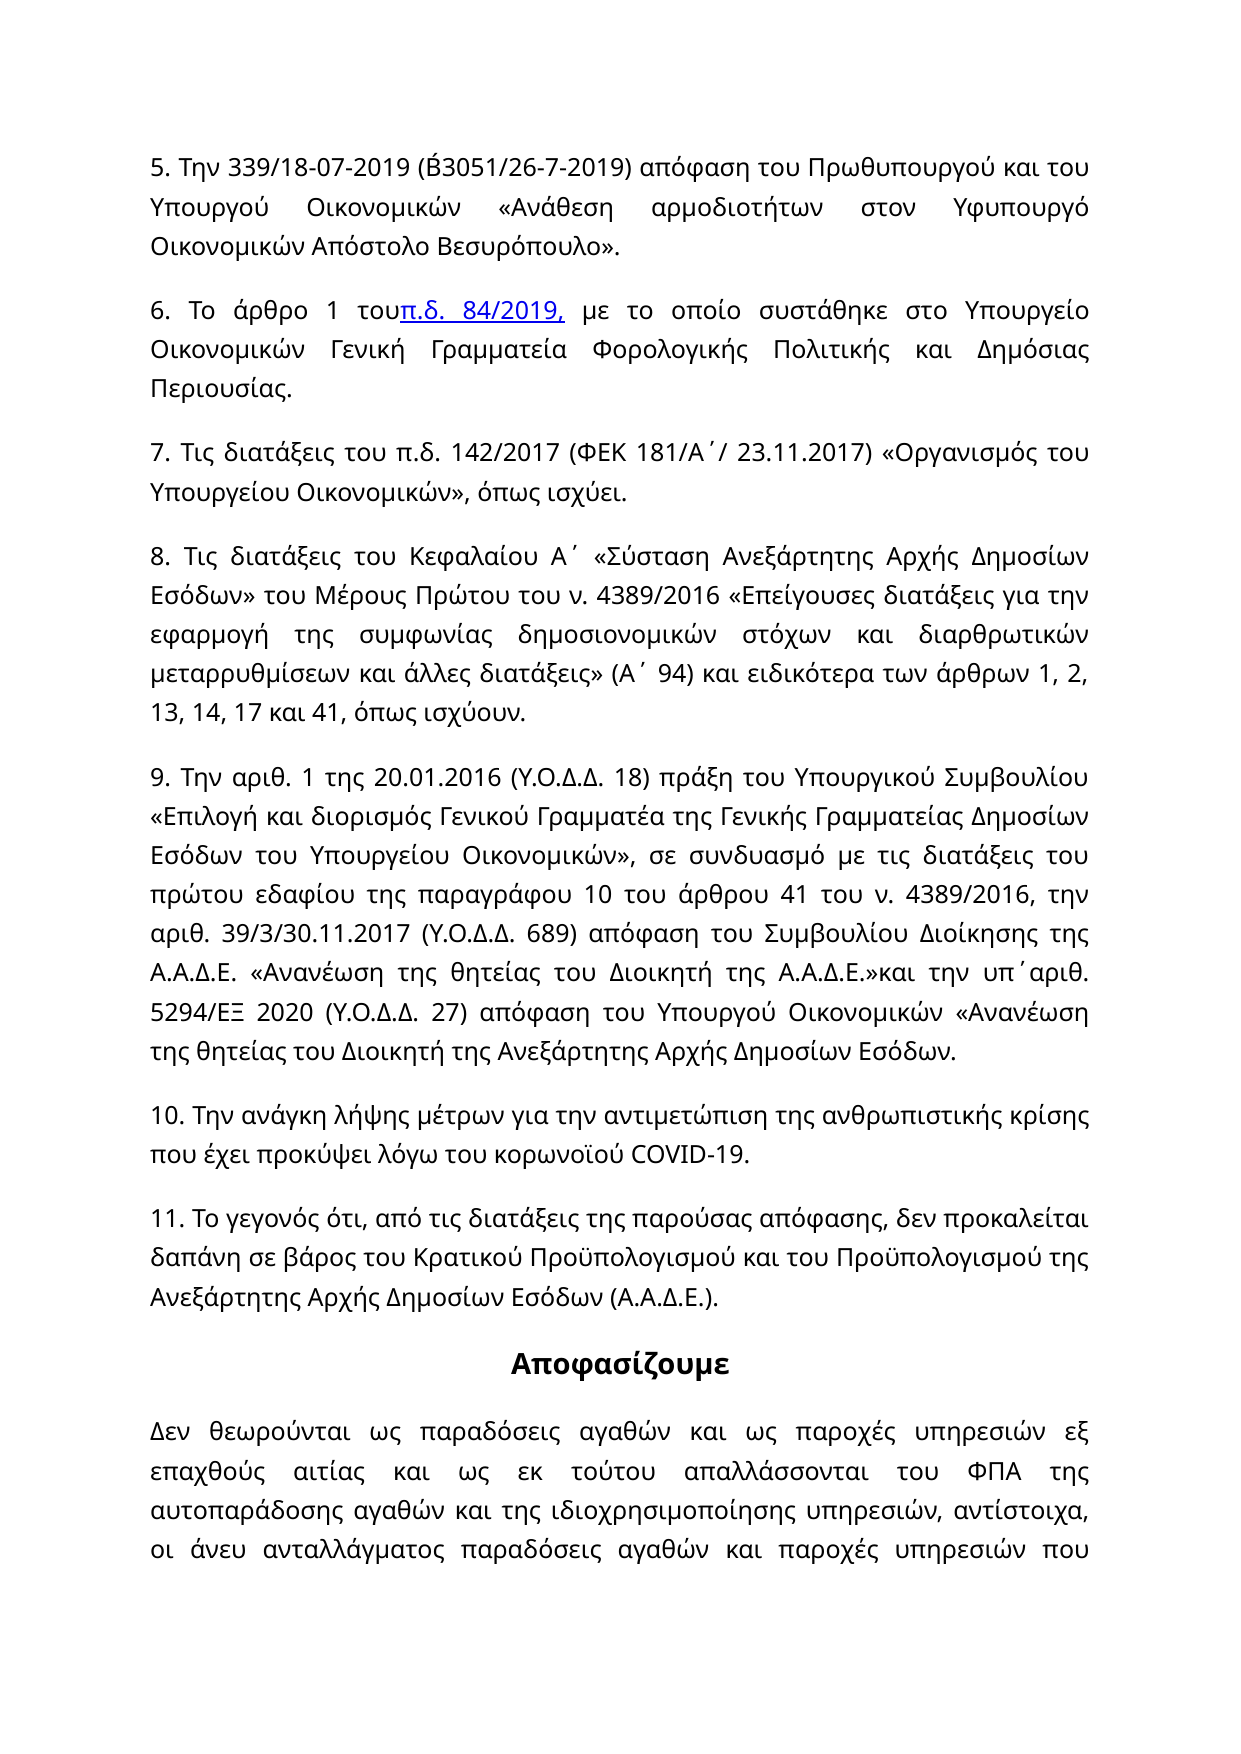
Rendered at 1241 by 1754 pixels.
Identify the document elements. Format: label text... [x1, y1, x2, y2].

text Αποφασίζουμε [150, 1343, 1090, 1383]
text 7. Τις διατάξεις του π.δ. 142/2017 (ΦΕΚ 181/Α΄/ 23.11.2017) «Οργανισμός του Υπουργείου Οικονομικών», όπως ισχύει. [150, 435, 1090, 508]
text 10. Την ανάγκη λήψης μέτρων για την αντιμετώπιση της ανθρωπιστικής κρίσης που έχει προκύψει λόγω του κορωνοϊού COVID-19. [150, 1097, 1090, 1171]
text 11. Το γεγονός ότι, από τις διατάξεις της παρούσας απόφασης, δεν προκαλείται δαπάνη σε βάρος του Κρατικού Προϋπολογισμού και του Προϋπολογισμού της Ανεξάρτητης Αρχής Δημοσίων Εσόδων (Α.Α.Δ.Ε.). [150, 1201, 1090, 1313]
text 5. Την 339/18-07-2019 (Β́3051/26-7-2019) απόφαση του Πρωθυπουργού και του Υπουργού Οικονομικών «Ανάθεση αρμοδιοτήτων στον Υφυπουργό Οικονομικών Απόστολο Βεσυρόπουλο». [150, 150, 1090, 262]
text 9. Την αριθ. 1 της 20.01.2016 (Υ.Ο.Δ.Δ. 18) πράξη του Υπουργικού Συμβουλίου «Επιλογή και διορισμός Γενικού Γραμματέα της Γενικής Γραμματείας Δημοσίων Εσόδων του Υπουργείου Οικονομικών», σε συνδυασμό με τις διατάξεις του πρώτου εδαφίου της παραγράφου 10 του άρθρου 41 του ν. 4389/2016, την αριθ. 39/3/30.11.2017 (Υ.Ο.Δ.Δ. 689) απόφαση του Συμβουλίου Διοίκησης της Α.Α.Δ.Ε. «Ανανέωση της θητείας του Διοικητή της Α.Α.Δ.Ε.»και την υπ΄αριθ. 5294/ΕΞ 2020 (Υ.Ο.Δ.Δ. 27) απόφαση του Υπουργού Οικονομικών «Ανανέωση της θητείας του Διοικητή της Ανεξάρτητης Αρχής Δημοσίων Εσόδων. [150, 759, 1090, 1067]
text 6. Το άρθρο 1 τουπ.δ. 84/2019, με το οποίο συστάθηκε στο Υπουργείο Οικονομικών Γενική Γραμματεία Φορολογικής Πολιτικής και Δημόσιας Περιουσίας. [150, 292, 1090, 405]
text Δεν θεωρούνται ως παραδόσεις αγαθών και ως παροχές υπηρεσιών εξ επαχθούς αιτίας και ως εκ τούτου απαλλάσσονται του ΦΠΑ της αυτοπαράδοσης αγαθών και της ιδιοχρησιμοποίησης υπηρεσιών, αντίστοιχα, οι άνευ ανταλλάγματος παραδόσεις αγαθών και παροχές υπηρεσιών που [150, 1414, 1090, 1566]
text 8. Τις διατάξεις του Κεφαλαίου Α΄ «Σύσταση Ανεξάρτητης Αρχής Δημοσίων Εσόδων» του Μέρους Πρώτου του ν. 4389/2016 «Επείγουσες διατάξεις για την εφαρμογή της συμφωνίας δημοσιονομικών στόχων και διαρθρωτικών μεταρρυθμίσεων και άλλες διατάξεις» (Α΄ 94) και ειδικότερα των άρθρων 1, 2, 13, 14, 17 και 41, όπως ισχύουν. [150, 538, 1090, 729]
